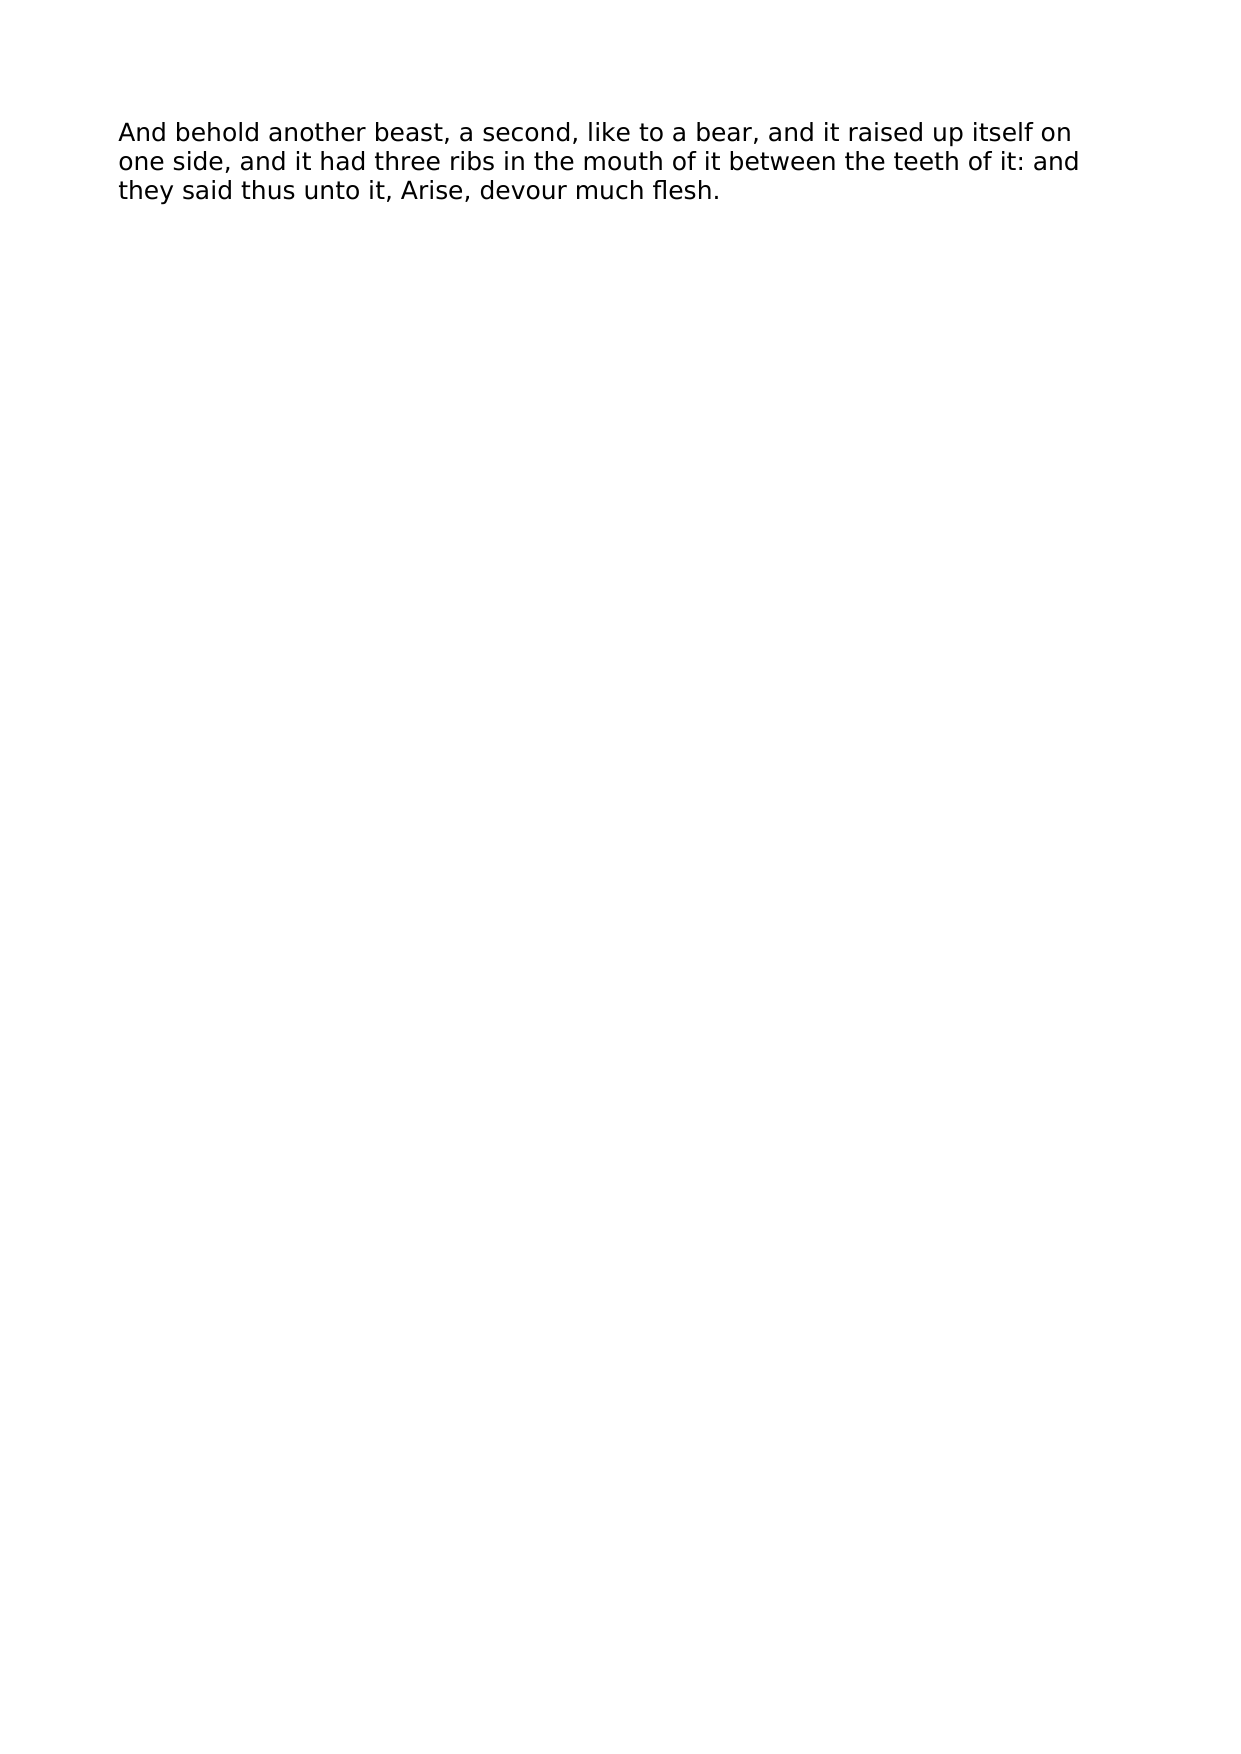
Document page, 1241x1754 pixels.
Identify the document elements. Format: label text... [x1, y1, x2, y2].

text And behold another beast, a second, like to a bear, and it raised up itself on one side, and it had three ribs in the mouth of it between the teeth of it: and they said thus unto it, Arise, devour much flesh. [118, 118, 1122, 206]
